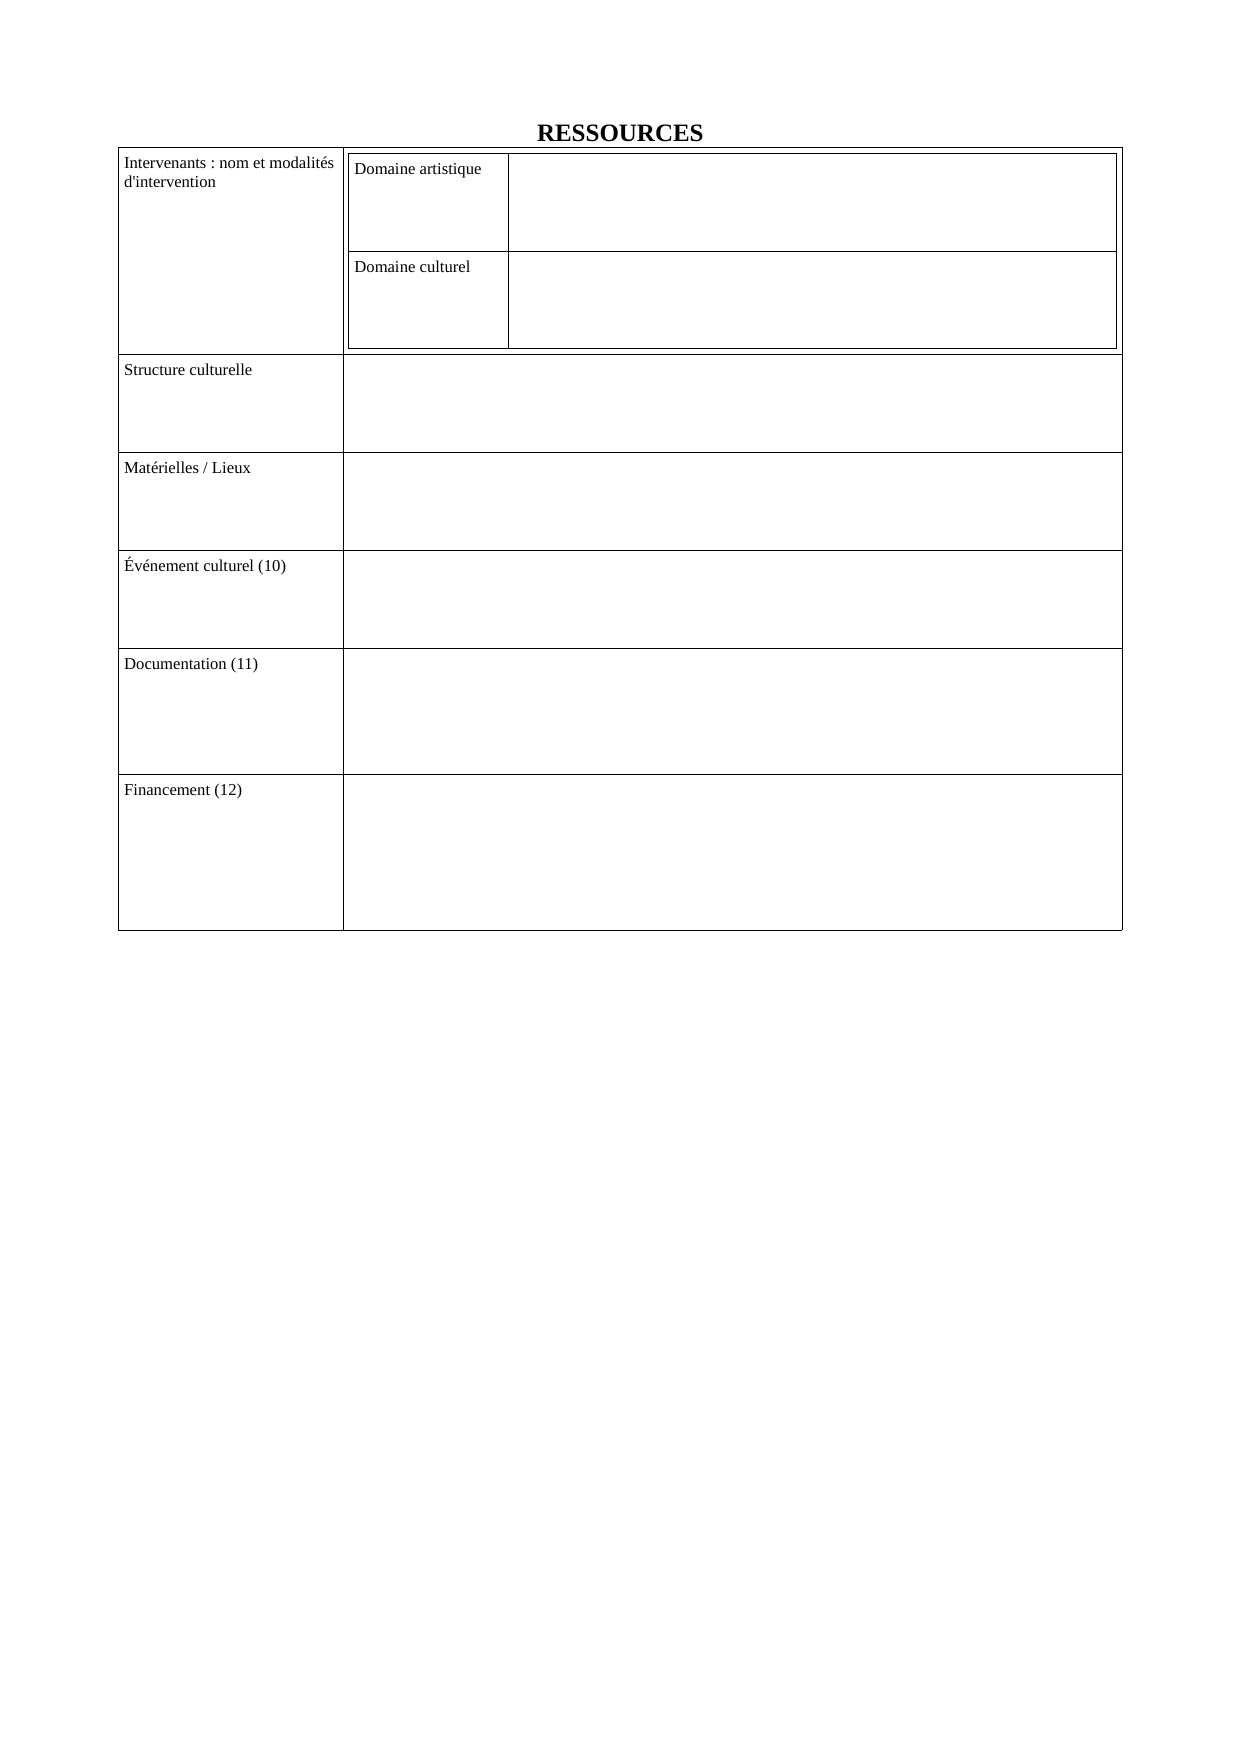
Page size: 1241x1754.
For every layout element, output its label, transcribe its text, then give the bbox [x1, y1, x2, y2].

table_cell Événement culturel (10) [119, 551, 343, 648]
table_cell [344, 355, 1122, 452]
table_cell Documentation (11) [119, 649, 343, 774]
table_cell Domaine culturel [349, 252, 508, 348]
table_header [344, 148, 1122, 354]
table_cell Financement (12) [119, 775, 343, 929]
table_cell Matérielles / Lieux [119, 453, 343, 550]
table_cell [344, 649, 1122, 774]
table_header Intervenants : nom et modalités d'intervention [119, 148, 343, 354]
text RESSOURCES [118, 118, 1122, 147]
table_cell [344, 775, 1122, 929]
table_header Domaine artistique [349, 154, 508, 251]
table_cell [509, 252, 1116, 348]
table_cell Structure culturelle [119, 355, 343, 452]
table_cell [344, 453, 1122, 550]
table_header [509, 154, 1116, 251]
table_cell [344, 551, 1122, 648]
